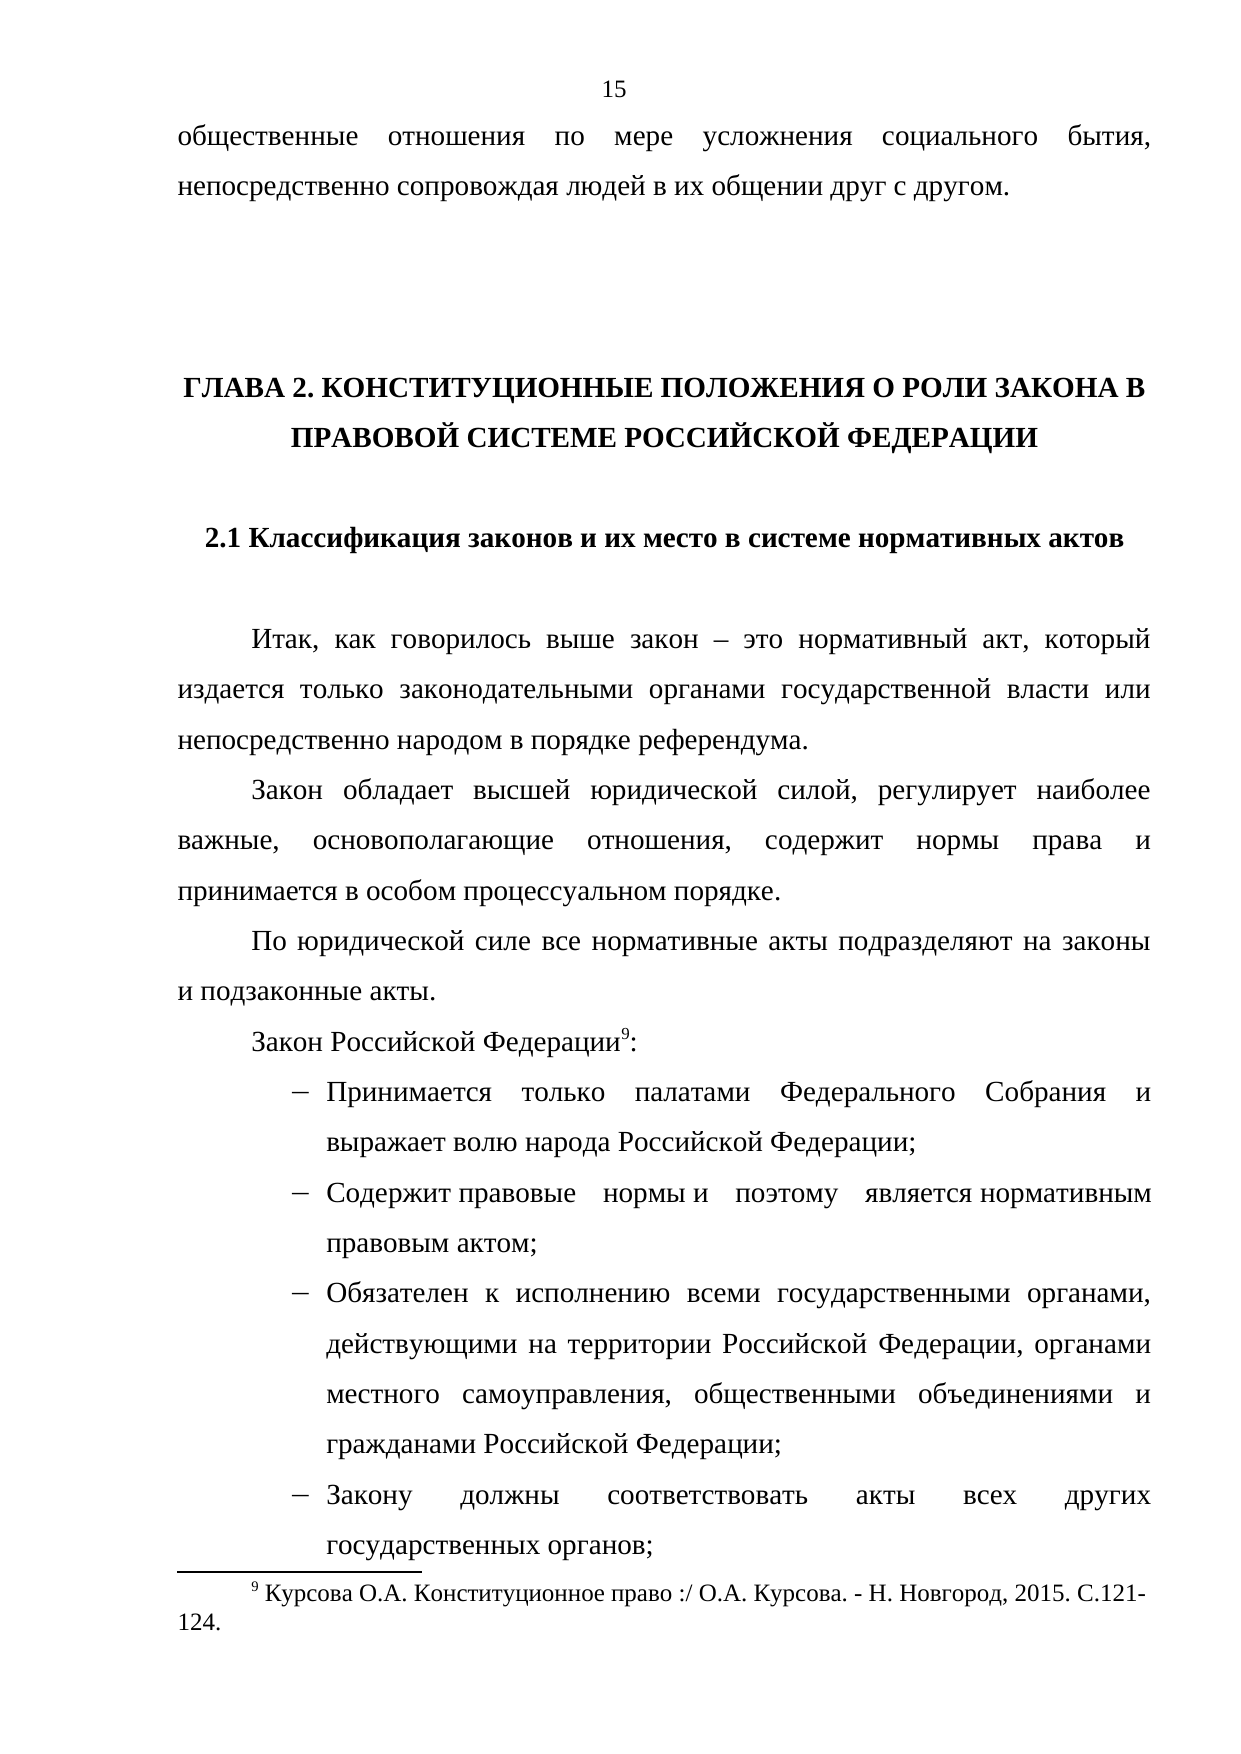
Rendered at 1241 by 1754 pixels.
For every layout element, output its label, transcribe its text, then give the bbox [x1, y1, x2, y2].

text ГЛАВА 2. КОНСТИТУЦИОННЫЕ ПОЛОЖЕНИЯ О РОЛИ ЗАКОНА В ПРАВОВОЙ СИСТЕМЕ РОССИЙСКОЙ ФЕДЕРАЦИИ [177, 370, 1152, 453]
text Закон Российской Федерации: [177, 1024, 1152, 1057]
list Обязателен к исполнению всеми государственными органами, действующими на территории Российской Федерации, органами местного самоуправления, общественными объединениями и гражданами Российской Федерации; [288, 1276, 1152, 1460]
list Принимается только палатами Федерального Собрания и выражает волю народа Российской Федерации; [288, 1074, 1152, 1158]
list Содержит правовые нормы и поэтому является нормативным правовым актом; [288, 1175, 1152, 1259]
text По юридической силе все нормативные акты подразделяют на законы и подзаконные акты. [177, 923, 1152, 1007]
list Закону должны соответствовать акты всех других государственных органов; [288, 1477, 1152, 1561]
text Закон обладает высшей юридической силой, регулирует наиболее важные, основополагающие отношения, содержит нормы права и принимается в особом процессуальном порядке. [177, 772, 1152, 906]
text Итак, как говорилось выше закон – это нормативный акт, который издается только законодательными органами государственной власти или непосредственно народом в порядке референдума. [177, 621, 1152, 755]
text общественные отношения по мере усложнения социального бытия, непосредственно сопровождая людей в их общении друг с другом. [177, 118, 1152, 202]
text Курсова О.А. Конституционное право :/ О.А. Курсова. - Н. Новгород, 2015. С.121-124. [177, 1578, 1152, 1636]
text 2.1 Классификация законов и их место в системе нормативных актов [177, 521, 1152, 554]
